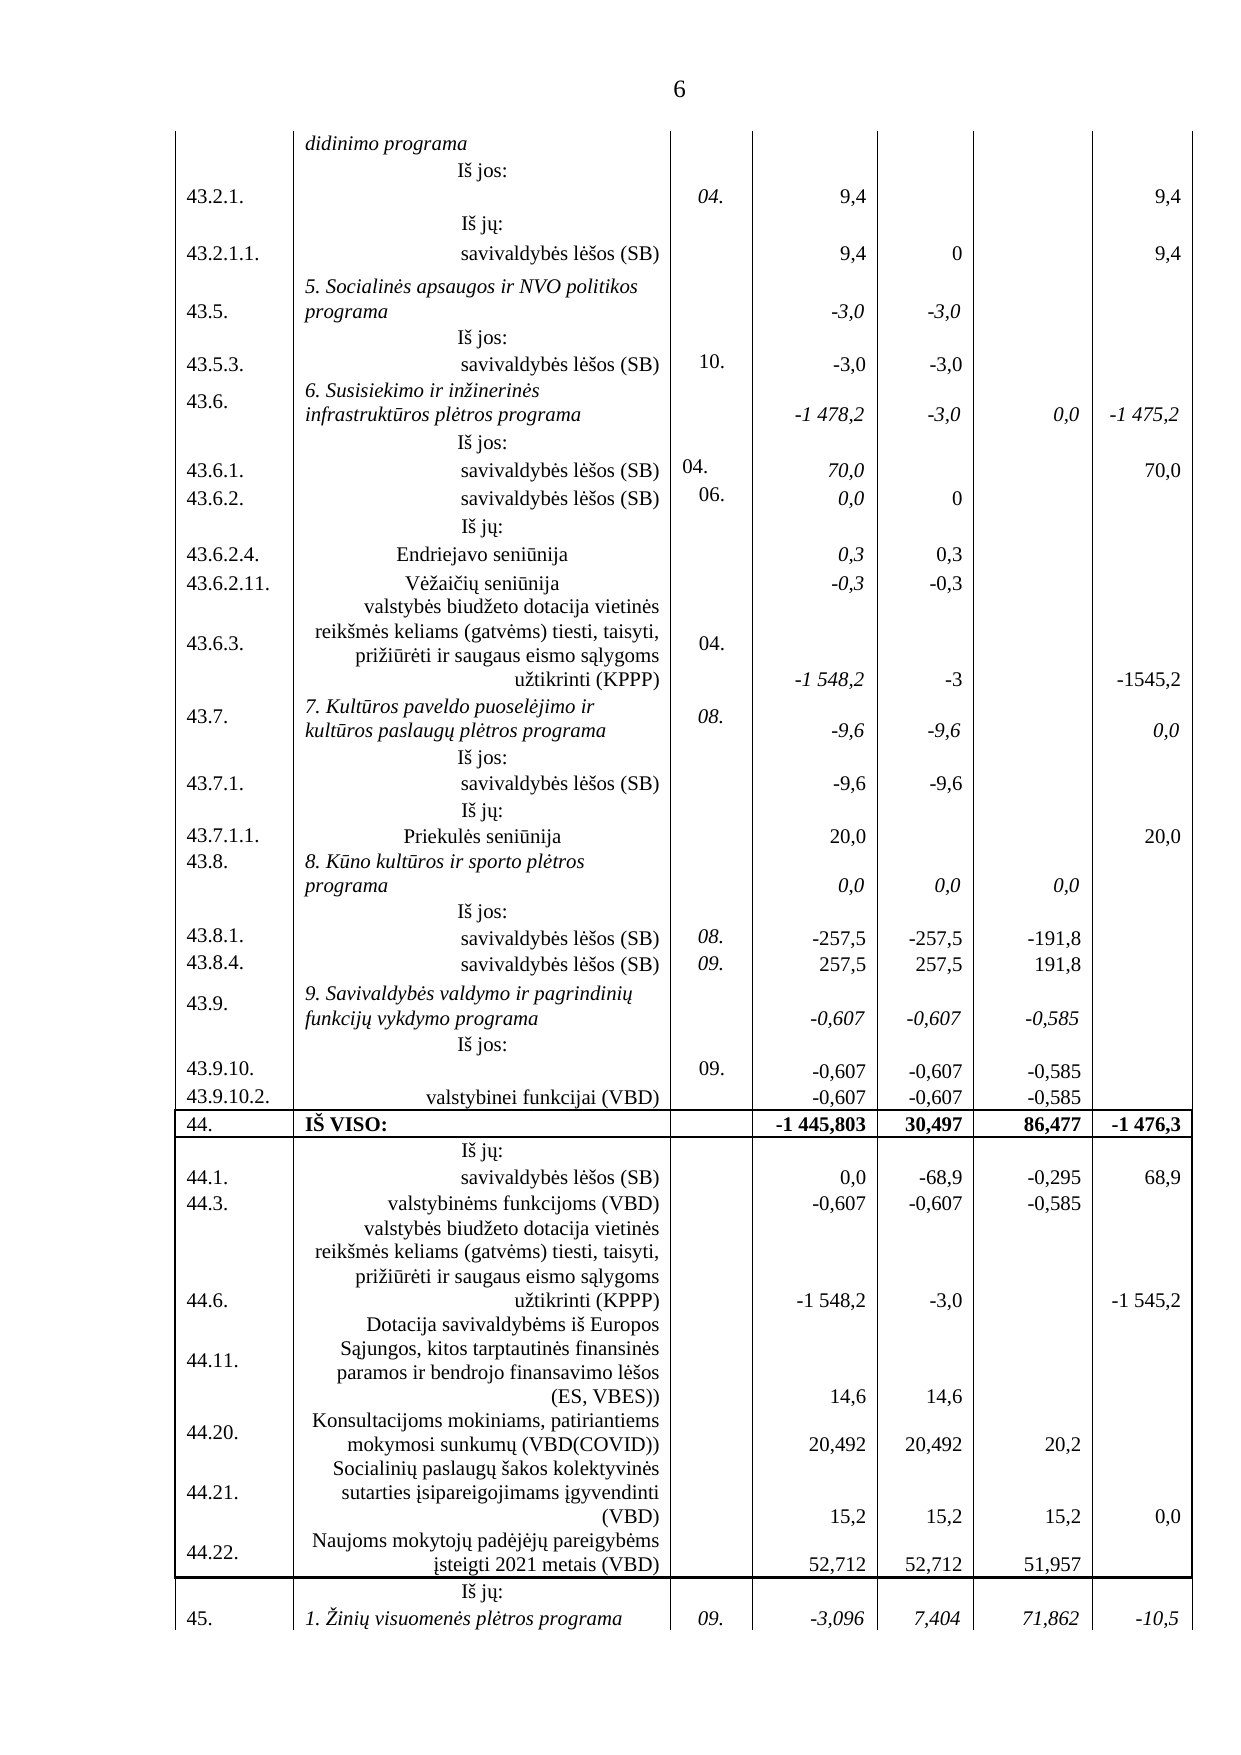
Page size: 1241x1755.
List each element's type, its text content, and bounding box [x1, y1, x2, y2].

table_cell [671, 323, 752, 349]
table_cell 44.22. [176, 1528, 293, 1576]
table_cell 43.5.3. [176, 349, 293, 376]
table_cell [176, 323, 293, 349]
table_cell [671, 265, 752, 323]
table_cell -0,3 [753, 566, 877, 594]
table_cell -9,6 [878, 769, 973, 795]
table_cell [974, 822, 1092, 848]
table_cell 20,492 [878, 1408, 973, 1456]
table_cell -0,585 [974, 1083, 1092, 1109]
table_cell 43.6.2.4. [176, 538, 293, 566]
table_cell 9,4 [753, 182, 877, 208]
table_cell [753, 1138, 877, 1162]
table_cell savivaldybės lėšos (SB) [294, 482, 670, 510]
table_cell [671, 1312, 752, 1408]
table_cell [1093, 323, 1192, 349]
table_cell [1093, 1056, 1192, 1083]
table_cell 0,0 [753, 482, 877, 510]
table_cell -3,0 [878, 349, 973, 376]
table_cell [878, 822, 973, 848]
table_cell Iš jų: [294, 510, 670, 538]
table_cell 0,0 [974, 849, 1092, 897]
table_cell [974, 349, 1092, 376]
table_cell -3,096 [753, 1603, 877, 1629]
table_cell 43.7. [176, 691, 293, 742]
table_cell 09. [671, 1603, 752, 1629]
table_cell [1093, 1312, 1191, 1408]
table_cell -3,0 [878, 376, 973, 426]
table_cell -0,585 [974, 1056, 1092, 1083]
table_cell [878, 323, 973, 349]
table_cell Iš jos: [294, 1030, 670, 1056]
table_cell Vėžaičių seniūnija [294, 566, 670, 594]
table_cell -0,607 [753, 1056, 877, 1083]
table_cell [176, 510, 293, 538]
table_cell 0,3 [753, 538, 877, 566]
table_cell [974, 454, 1092, 482]
table_cell -0,607 [878, 976, 973, 1029]
table_cell -9,6 [753, 691, 877, 742]
table_cell -0,607 [878, 1189, 973, 1215]
table_cell [671, 1456, 752, 1528]
table_cell [176, 795, 293, 822]
table_cell 191,8 [974, 950, 1092, 976]
table_cell [671, 426, 752, 454]
table_cell 5. Socialinės apsaugos ir NVO politikos programa [294, 265, 670, 323]
table_cell 43.6.2.11. [176, 566, 293, 594]
table_cell -9,6 [753, 769, 877, 795]
table_cell [176, 155, 293, 182]
table_cell [671, 1083, 752, 1109]
table_cell [878, 1030, 973, 1056]
table_cell [1093, 950, 1192, 976]
table_cell savivaldybės lėšos (SB) [294, 923, 670, 950]
table_cell [1093, 769, 1192, 795]
table_cell Konsultacijoms mokiniams, patiriantiems mokymosi sunkumų (VBD(COVID)) [294, 1408, 670, 1456]
table_cell 06. [671, 482, 752, 510]
table_cell [671, 155, 752, 182]
table_cell -3,0 [878, 1215, 973, 1312]
table_cell 43.8.1. [176, 923, 293, 950]
table_cell 04. [671, 454, 752, 482]
table_cell [1093, 1030, 1192, 1056]
table_cell -0,607 [753, 976, 877, 1029]
table_cell [671, 131, 752, 155]
table_cell -0,607 [878, 1056, 973, 1083]
table_cell [1093, 742, 1192, 769]
table_cell savivaldybės lėšos (SB) [294, 769, 670, 795]
table_cell 9. Savivaldybės valdymo ir pagrindinių funkcijų vykdymo programa [294, 976, 670, 1029]
table_cell [878, 1579, 973, 1603]
table_cell -1545,2 [1093, 595, 1192, 691]
table_cell [176, 742, 293, 769]
table_cell 14,6 [878, 1312, 973, 1408]
table_cell 09. [671, 950, 752, 976]
table_cell [1093, 795, 1192, 822]
table_cell [974, 769, 1092, 795]
table_cell [671, 538, 752, 566]
table_cell [294, 182, 670, 208]
table_cell [1093, 566, 1192, 594]
table_cell [1093, 1083, 1192, 1109]
table_cell savivaldybės lėšos (SB) [294, 349, 670, 376]
table_cell [176, 209, 293, 235]
table_cell [1093, 849, 1192, 897]
table_cell [878, 454, 973, 482]
table_cell 04. [671, 182, 752, 208]
table_cell [671, 897, 752, 923]
table_cell savivaldybės lėšos (SB) [294, 1162, 670, 1189]
table_cell [671, 235, 752, 265]
table_cell 44.20. [176, 1408, 293, 1456]
table_cell 10. [671, 349, 752, 376]
table_cell [974, 795, 1092, 822]
table_cell [1093, 426, 1192, 454]
table_cell [753, 426, 877, 454]
table_cell 43.7.1.1. [176, 822, 293, 848]
table_cell [1093, 349, 1192, 376]
table_cell -257,5 [753, 923, 877, 950]
table_cell [974, 131, 1092, 155]
table_cell [1093, 209, 1192, 235]
table_cell [294, 1056, 670, 1083]
table_cell [176, 1579, 293, 1603]
table_cell [753, 897, 877, 923]
table_cell -1 445,803 [753, 1111, 877, 1136]
table_cell 30,497 [878, 1111, 973, 1136]
table_cell 43.6.3. [176, 595, 293, 691]
table_cell [1093, 976, 1192, 1029]
table_cell -1 545,2 [1093, 1215, 1191, 1312]
table_cell 0 [878, 235, 973, 265]
table_cell 6. Susisiekimo ir inžinerinės infrastruktūros plėtros programa [294, 376, 670, 426]
table_cell Endriejavo seniūnija [294, 538, 670, 566]
table_cell -0,607 [753, 1083, 877, 1109]
table_cell [671, 1579, 752, 1603]
table_cell [878, 742, 973, 769]
table_cell [878, 795, 973, 822]
table_cell 0 [878, 482, 973, 510]
table_cell 0,0 [974, 376, 1092, 426]
table_cell [1093, 265, 1192, 323]
table_cell 43.6. [176, 376, 293, 426]
table_cell 43.5. [176, 265, 293, 323]
table_cell [878, 131, 973, 155]
table_cell 51,957 [974, 1528, 1092, 1576]
table_cell 43.2.1.1. [176, 235, 293, 265]
table_cell 68,9 [1093, 1162, 1191, 1189]
table_cell [671, 209, 752, 235]
table_cell [1093, 1408, 1191, 1456]
table_cell 7,404 [878, 1603, 973, 1629]
table_cell 43.6.2. [176, 482, 293, 510]
table_cell 71,862 [974, 1603, 1092, 1629]
table_cell 52,712 [753, 1528, 877, 1576]
table_cell Dotacija savivaldybėms iš Europos Sąjungos, kitos tarptautinės finansinės paramos ir bendrojo finansavimo lėšos (ES, VBES)) [294, 1312, 670, 1408]
table_cell Iš jų: [294, 209, 670, 235]
table_cell savivaldybės lėšos (SB) [294, 235, 670, 265]
table_cell 44.1. [176, 1162, 293, 1189]
table_cell [671, 769, 752, 795]
table_cell 70,0 [753, 454, 877, 482]
table_cell [878, 155, 973, 182]
table_cell 70,0 [1093, 454, 1192, 482]
table_cell [753, 795, 877, 822]
table_cell [974, 182, 1092, 208]
table_cell [671, 1189, 752, 1215]
table_cell [176, 1030, 293, 1056]
table_cell [974, 538, 1092, 566]
table_cell Naujoms mokytojų padėjėjų pareigybėms įsteigti 2021 metais (VBD) [294, 1528, 670, 1576]
table_cell -3,0 [878, 265, 973, 323]
table_cell Socialinių paslaugų šakos kolektyvinės sutarties įsipareigojimams įgyvendinti (VBD) [294, 1456, 670, 1528]
table_cell [176, 1138, 293, 1162]
table_cell [878, 426, 973, 454]
table_cell 15,2 [974, 1456, 1092, 1528]
table_cell [878, 897, 973, 923]
table_cell 9,4 [1093, 235, 1192, 265]
table_cell [753, 1579, 877, 1603]
table_cell -1 476,3 [1093, 1111, 1191, 1136]
table_cell 43.7.1. [176, 769, 293, 795]
table_cell 20,0 [753, 822, 877, 848]
table_cell [974, 691, 1092, 742]
table_cell -10,5 [1093, 1603, 1192, 1629]
table_cell [974, 1215, 1092, 1312]
table_cell -257,5 [878, 923, 973, 950]
table_cell [671, 822, 752, 848]
table_cell Iš jos: [294, 426, 670, 454]
table_cell 43.8. [176, 849, 293, 897]
table_cell [671, 1215, 752, 1312]
table_cell [974, 1579, 1092, 1603]
table_cell 20,0 [1093, 822, 1192, 848]
table_cell 0,0 [1093, 691, 1192, 742]
table_cell 7. Kultūros paveldo puoselėjimo ir kultūros paslaugų plėtros programa [294, 691, 670, 742]
table_cell 0,0 [878, 849, 973, 897]
table_cell 1. Žinių visuomenės plėtros programa [294, 1603, 670, 1629]
table_cell [1093, 1528, 1191, 1576]
table_cell 43.9.10.2. [176, 1083, 293, 1109]
table_cell 43.2.1. [176, 182, 293, 208]
table_cell [176, 426, 293, 454]
table_cell [671, 1408, 752, 1456]
table_cell [176, 897, 293, 923]
table_cell 44.11. [176, 1312, 293, 1408]
table_cell 43.9. [176, 976, 293, 1029]
table_cell -68,9 [878, 1162, 973, 1189]
table_cell [1093, 538, 1192, 566]
table_cell 44. [176, 1111, 293, 1136]
table_cell 43.6.1. [176, 454, 293, 482]
table_cell 0,0 [753, 849, 877, 897]
table_cell [974, 426, 1092, 454]
table_cell -0,607 [753, 1189, 877, 1215]
table_cell valstybinėms funkcijoms (VBD) [294, 1189, 670, 1215]
table_cell Iš jų: [294, 1579, 670, 1603]
table_cell [1093, 1138, 1191, 1162]
table_cell 8. Kūno kultūros ir sporto plėtros programa [294, 849, 670, 897]
table_cell -3,0 [753, 265, 877, 323]
table_cell [1093, 1189, 1191, 1215]
table_cell [974, 897, 1092, 923]
table_cell 04. [671, 595, 752, 691]
table_cell [753, 742, 877, 769]
table_cell -0,3 [878, 566, 973, 594]
table_cell [974, 566, 1092, 594]
table_cell -3,0 [753, 349, 877, 376]
table_cell valstybinei funkcijai (VBD) [294, 1083, 670, 1109]
table_cell [753, 155, 877, 182]
table_cell [1093, 897, 1192, 923]
table_cell [671, 742, 752, 769]
table_cell -3 [878, 595, 973, 691]
table_cell [753, 1030, 877, 1056]
table_cell Iš jų: [294, 1138, 670, 1162]
table_cell [878, 209, 973, 235]
table_cell 44.21. [176, 1456, 293, 1528]
table_cell [671, 566, 752, 594]
table_cell [671, 849, 752, 897]
table_cell -1 548,2 [753, 1215, 877, 1312]
table_cell [671, 1528, 752, 1576]
table_cell [753, 510, 877, 538]
table_cell [974, 209, 1092, 235]
table_cell -1 548,2 [753, 595, 877, 691]
table_cell 08. [671, 923, 752, 950]
table_cell 257,5 [878, 950, 973, 976]
table_cell 09. [671, 1056, 752, 1083]
table_cell 9,4 [753, 235, 877, 265]
table_cell 9,4 [1093, 182, 1192, 208]
table_cell [1093, 1579, 1192, 1603]
table_cell [753, 209, 877, 235]
table_cell -0,295 [974, 1162, 1092, 1189]
table_cell [1093, 131, 1192, 155]
table_cell 20,492 [753, 1408, 877, 1456]
table_cell -0,607 [878, 1083, 973, 1109]
table_cell didinimo programa [294, 131, 670, 155]
table_cell 0,3 [878, 538, 973, 566]
table_cell [1093, 510, 1192, 538]
table_cell savivaldybės lėšos (SB) [294, 454, 670, 482]
table_cell 44.3. [176, 1189, 293, 1215]
table_cell [1093, 923, 1192, 950]
table_cell [878, 182, 973, 208]
table_cell 257,5 [753, 950, 877, 976]
table_cell IŠ VISO: [294, 1111, 670, 1136]
table_cell 0,0 [1093, 1456, 1191, 1528]
table_cell Iš jų: [294, 795, 670, 822]
table_cell [671, 1030, 752, 1056]
table_cell 43.9.10. [176, 1056, 293, 1083]
table_cell [974, 1312, 1092, 1408]
table_cell Iš jos: [294, 323, 670, 349]
table_cell 20,2 [974, 1408, 1092, 1456]
table_cell 44.6. [176, 1215, 293, 1312]
table_cell [671, 510, 752, 538]
table_cell -9,6 [878, 691, 973, 742]
table_cell savivaldybės lėšos (SB) [294, 950, 670, 976]
table_cell 15,2 [878, 1456, 973, 1528]
table_cell [974, 742, 1092, 769]
table_cell Priekulės seniūnija [294, 822, 670, 848]
table_cell 43.8.4. [176, 950, 293, 976]
table_cell Iš jos: [294, 742, 670, 769]
table_cell [671, 795, 752, 822]
table_cell [753, 323, 877, 349]
table_cell [671, 376, 752, 426]
table_cell [753, 131, 877, 155]
table_cell [671, 1162, 752, 1189]
table_cell [974, 265, 1092, 323]
table_cell [1093, 155, 1192, 182]
table_cell valstybės biudžeto dotacija vietinės reikšmės keliams (gatvėms) tiesti, taisyti, prižiūrėti ir saugaus eismo sąlygoms užtikrinti (KPPP) [294, 1215, 670, 1312]
table_cell 52,712 [878, 1528, 973, 1576]
table_cell -0,585 [974, 976, 1092, 1029]
table_cell [974, 155, 1092, 182]
table_cell [974, 235, 1092, 265]
table_cell -1 478,2 [753, 376, 877, 426]
table_cell -1 475,2 [1093, 376, 1192, 426]
table_cell [671, 1138, 752, 1162]
table_cell 0,0 [753, 1162, 877, 1189]
table_cell 14,6 [753, 1312, 877, 1408]
table_cell -191,8 [974, 923, 1092, 950]
table_cell Iš jos: [294, 897, 670, 923]
table_cell [974, 1138, 1092, 1162]
table_cell 45. [176, 1603, 293, 1629]
table_cell [1093, 482, 1192, 510]
table_cell [878, 1138, 973, 1162]
table_cell [176, 131, 293, 155]
table_cell [974, 482, 1092, 510]
table_cell -0,585 [974, 1189, 1092, 1215]
table_cell [671, 1111, 752, 1136]
table_cell [878, 510, 973, 538]
table_cell 15,2 [753, 1456, 877, 1528]
table_cell [974, 510, 1092, 538]
table_cell [974, 595, 1092, 691]
table_cell [974, 1030, 1092, 1056]
table_cell [974, 323, 1092, 349]
table_cell Iš jos: [294, 155, 670, 182]
table_cell [671, 976, 752, 1029]
table_cell valstybės biudžeto dotacija vietinės reikšmės keliams (gatvėms) tiesti, taisyti, prižiūrėti ir saugaus eismo sąlygoms užtikrinti (KPPP) [294, 595, 670, 691]
table_cell 86,477 [974, 1111, 1092, 1136]
table_cell 08. [671, 691, 752, 742]
